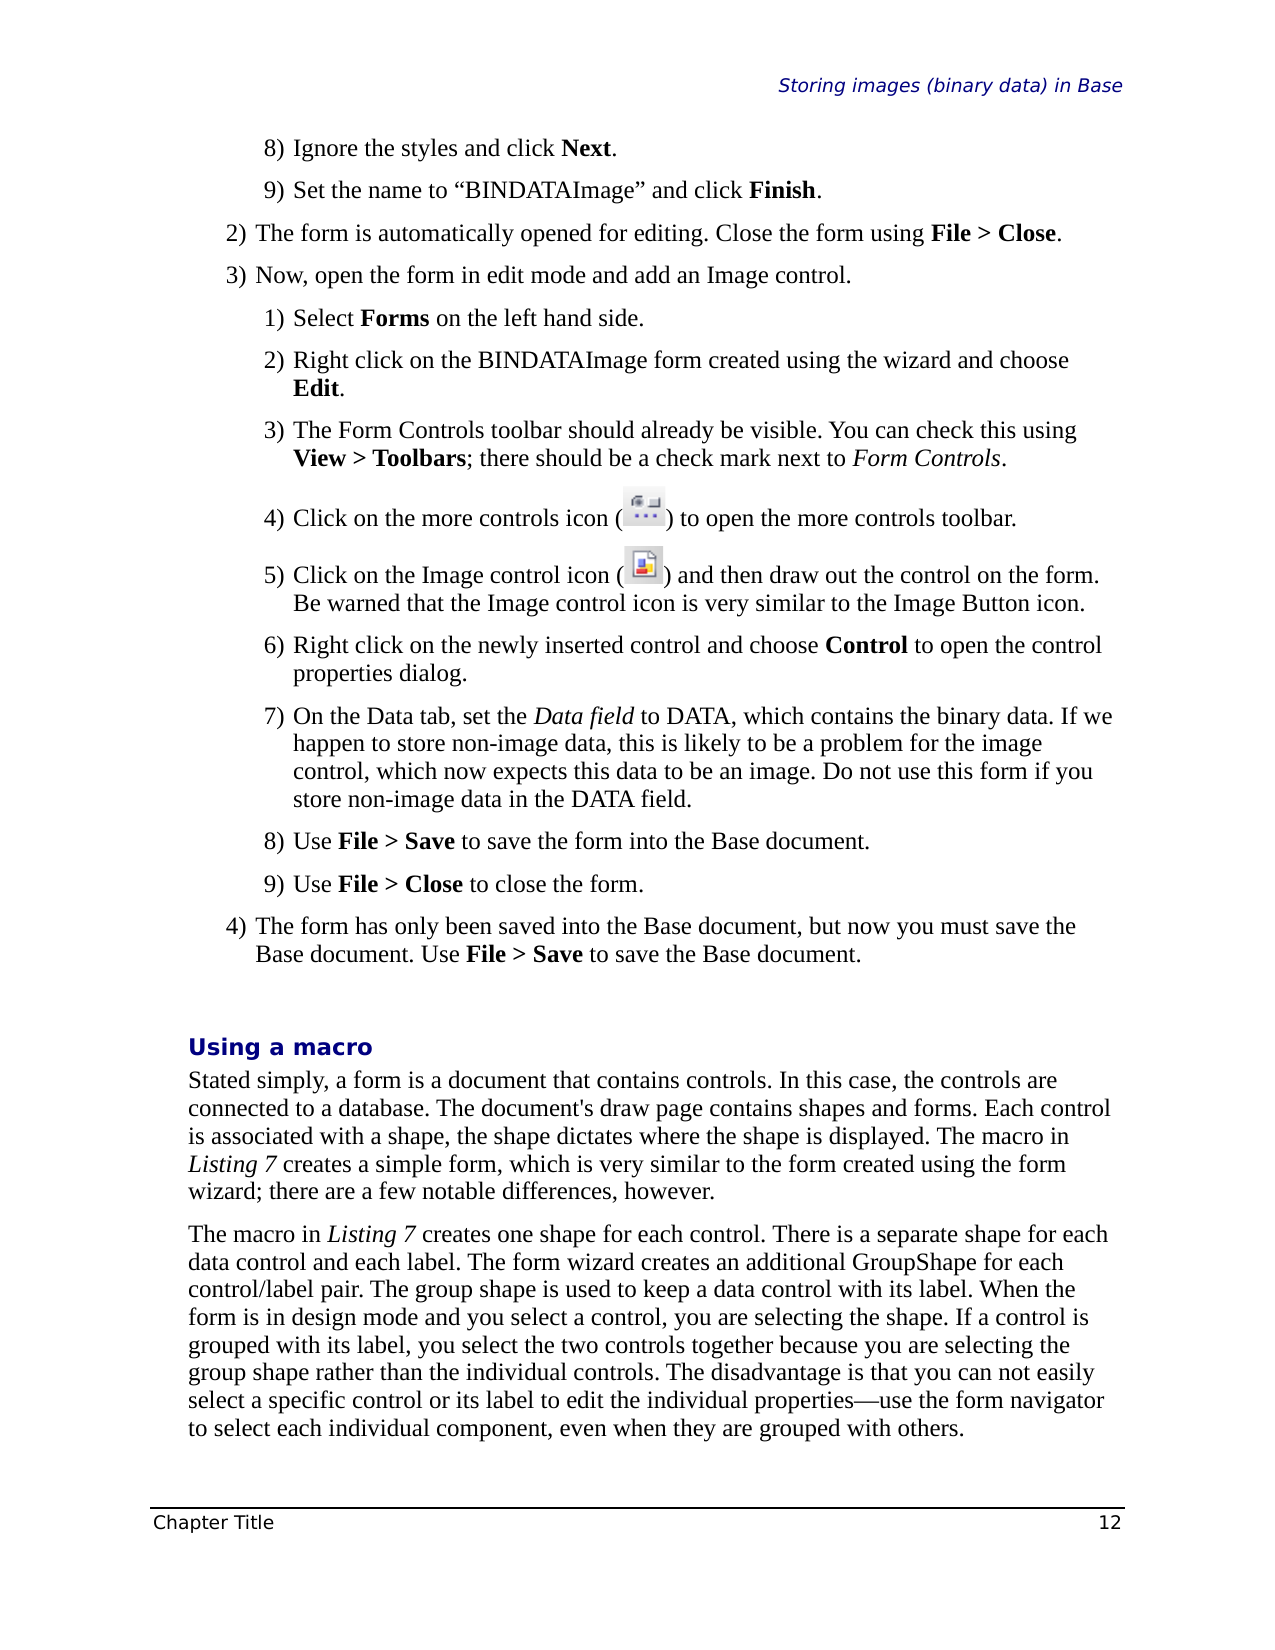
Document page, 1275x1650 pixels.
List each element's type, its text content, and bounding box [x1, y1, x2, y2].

list The form is automatically opened for editing. Close the form using File > Close. [226, 219, 1125, 247]
list Now, open the form in edit mode and add an Image control. [226, 261, 1125, 289]
list Select Forms on the left hand side. [263, 304, 1125, 332]
list Right click on the newly inserted control and choose Control to open the control properties dialog. [263, 632, 1125, 687]
list Use File > Close to close the form. [263, 870, 1125, 898]
list Right click on the BINDATAImage form created using the wizard and choose Edit. [263, 346, 1125, 402]
list The form has only been saved into the Base document, but now you must save the Base document. Use File > Save to save the Base document. [226, 912, 1125, 968]
list Ignore the styles and click Next. [263, 134, 1125, 162]
picture [624, 546, 664, 584]
list The Form Controls toolbar should already be visible. You can check this using View > Toolbars; there should be a check mark next to Form Controls. [263, 417, 1125, 472]
list Set the name to “BINDATAImage” and click Finish. [263, 176, 1125, 204]
list Use File > Save to save the form into the Base document. [263, 827, 1125, 855]
text Stated simply, a form is a document that contains controls. In this case, the controls are connected to a database. The document's draw page contains shapes and forms. Each control is associated with a shape, the shape dictates where the shape is displayed. The macro in Listing 7 creates a simple form, which is very similar to the form created using the form wizard; there are a few notable differences, however. [188, 1067, 1125, 1205]
subtitle Using a macro [188, 1034, 1125, 1061]
text The macro in Listing 7 creates one shape for each control. There is a separate shape for each data control and each label. The form wizard creates an additional GroupShape for each control/label pair. The group shape is used to keep a data control with its label. When the form is in design mode and you select a control, you are selecting the shape. If a control is grouped with its label, you select the two controls together because you are selecting the group shape rather than the individual controls. The disadvantage is that you can not easily select a specific control or its label to edit the individual properties—use the form navigator to select each individual component, even when they are grouped with others. [188, 1220, 1125, 1442]
list Click on the Image control icon () and then draw out the control on the form. Be warned that the Image control icon is very similar to the Image Button icon. [263, 546, 1125, 617]
list Click on the more controls icon () to open the more controls toolbar. [263, 487, 1125, 531]
picture [623, 486, 666, 526]
list On the Data tab, set the Data field to DATA, which contains the binary data. If we happen to store non-image data, this is likely to be a problem for the image control, which now expects this data to be an image. Do not use this form if you store non-image data in the DATA field. [263, 702, 1125, 813]
